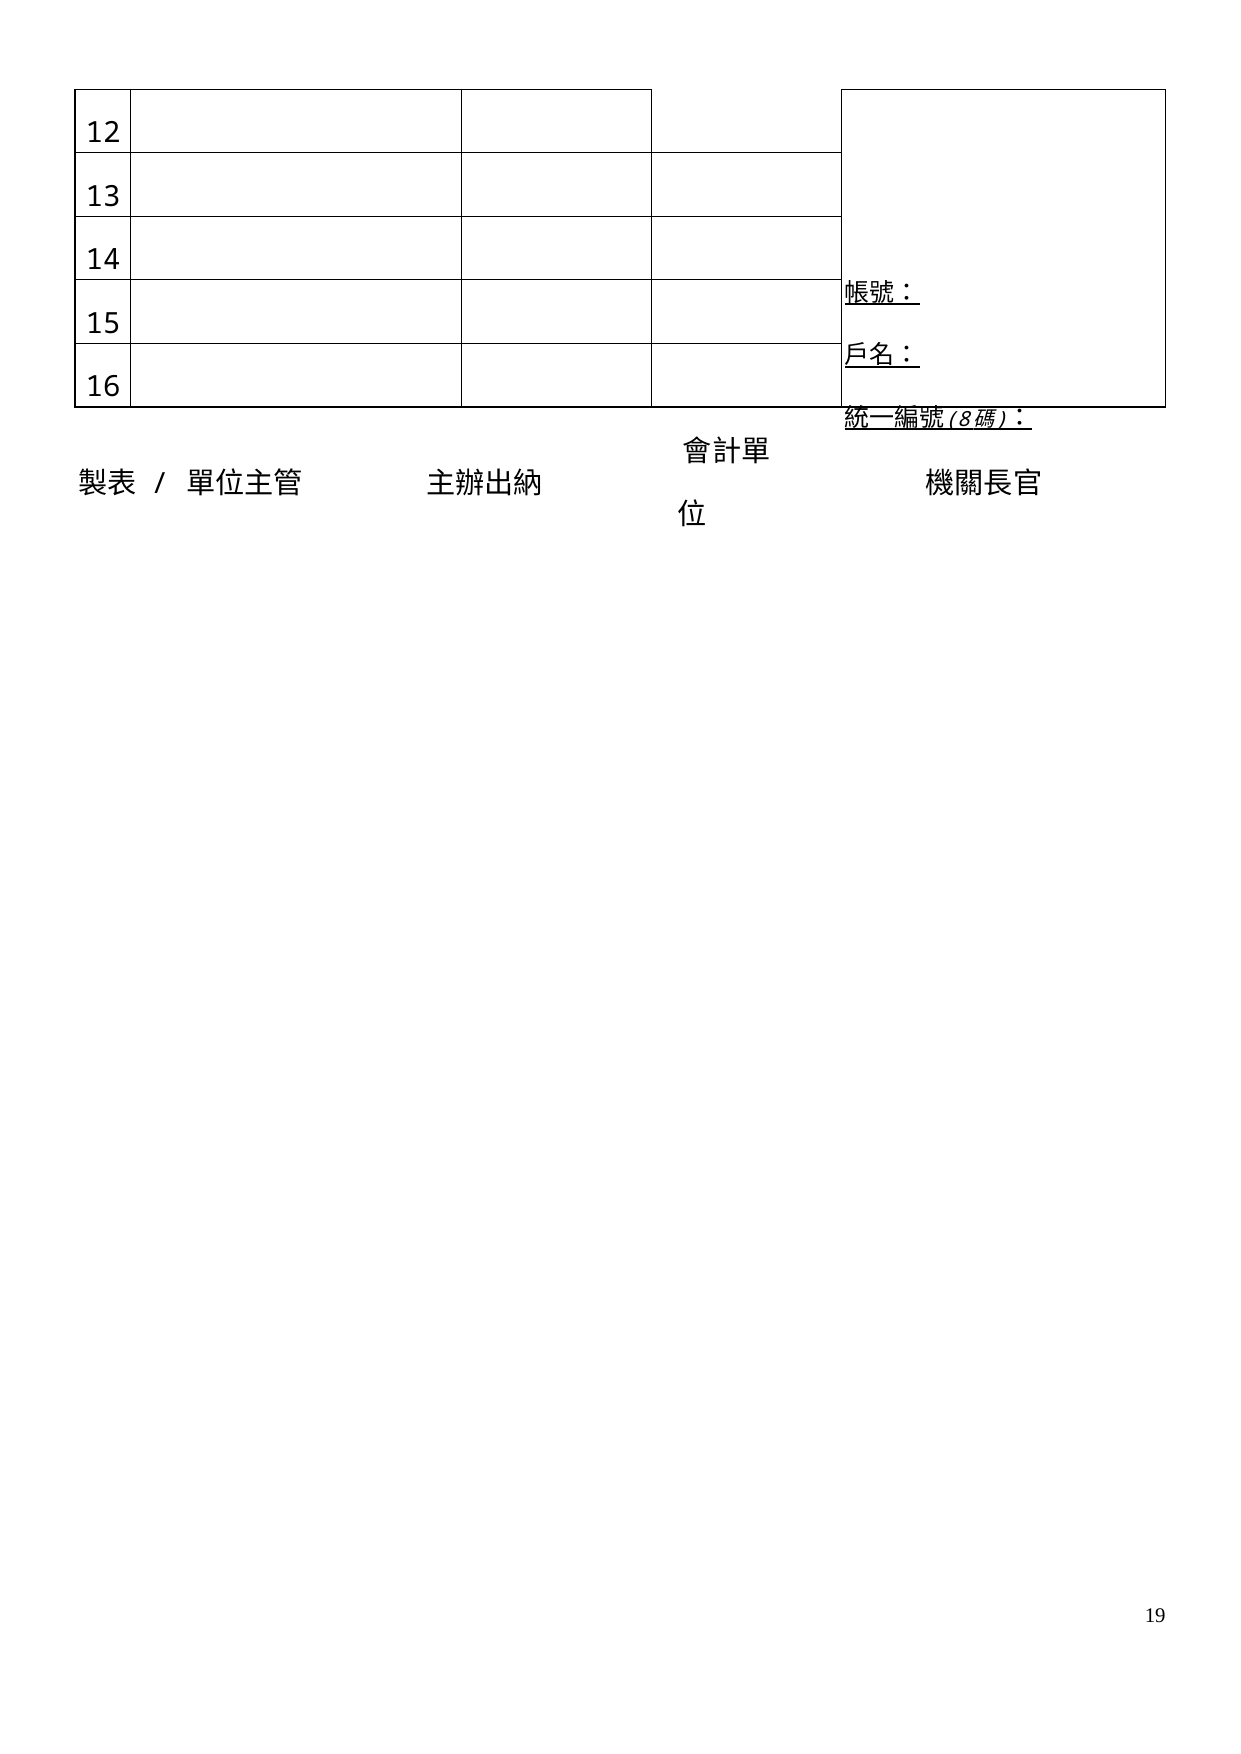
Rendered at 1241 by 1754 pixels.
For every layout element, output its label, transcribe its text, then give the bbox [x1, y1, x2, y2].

table_cell [131, 90, 461, 152]
table_cell 受補助學校或幼兒園 銀行名稱： 帳號： 戶名： 統一編號(8碼)： 撥款金額： [842, 90, 1165, 406]
table_cell [462, 280, 651, 343]
table_cell [131, 153, 461, 216]
table_cell 主辦出納 [406, 408, 596, 532]
table_cell [652, 153, 841, 216]
table_cell 14 [76, 217, 130, 279]
table_cell [652, 217, 841, 279]
table_cell [131, 344, 461, 406]
table_cell [652, 344, 841, 406]
table_cell 製表 / 單位主管 [75, 408, 406, 532]
table_cell [1110, 408, 1165, 532]
table_cell 13 [76, 153, 130, 216]
table_cell 機關長官 [787, 408, 1110, 532]
table_cell [131, 280, 461, 343]
table_cell 16 [76, 344, 130, 406]
table_cell [462, 344, 651, 406]
table_cell [131, 217, 461, 279]
table_cell [462, 217, 651, 279]
table_cell [652, 89, 841, 152]
table_cell [462, 90, 651, 152]
table_cell 12 [76, 90, 130, 152]
table_cell 15 [76, 280, 130, 343]
table_cell 會計單位 [596, 408, 787, 532]
table_cell [462, 153, 651, 216]
table_cell [652, 280, 841, 343]
